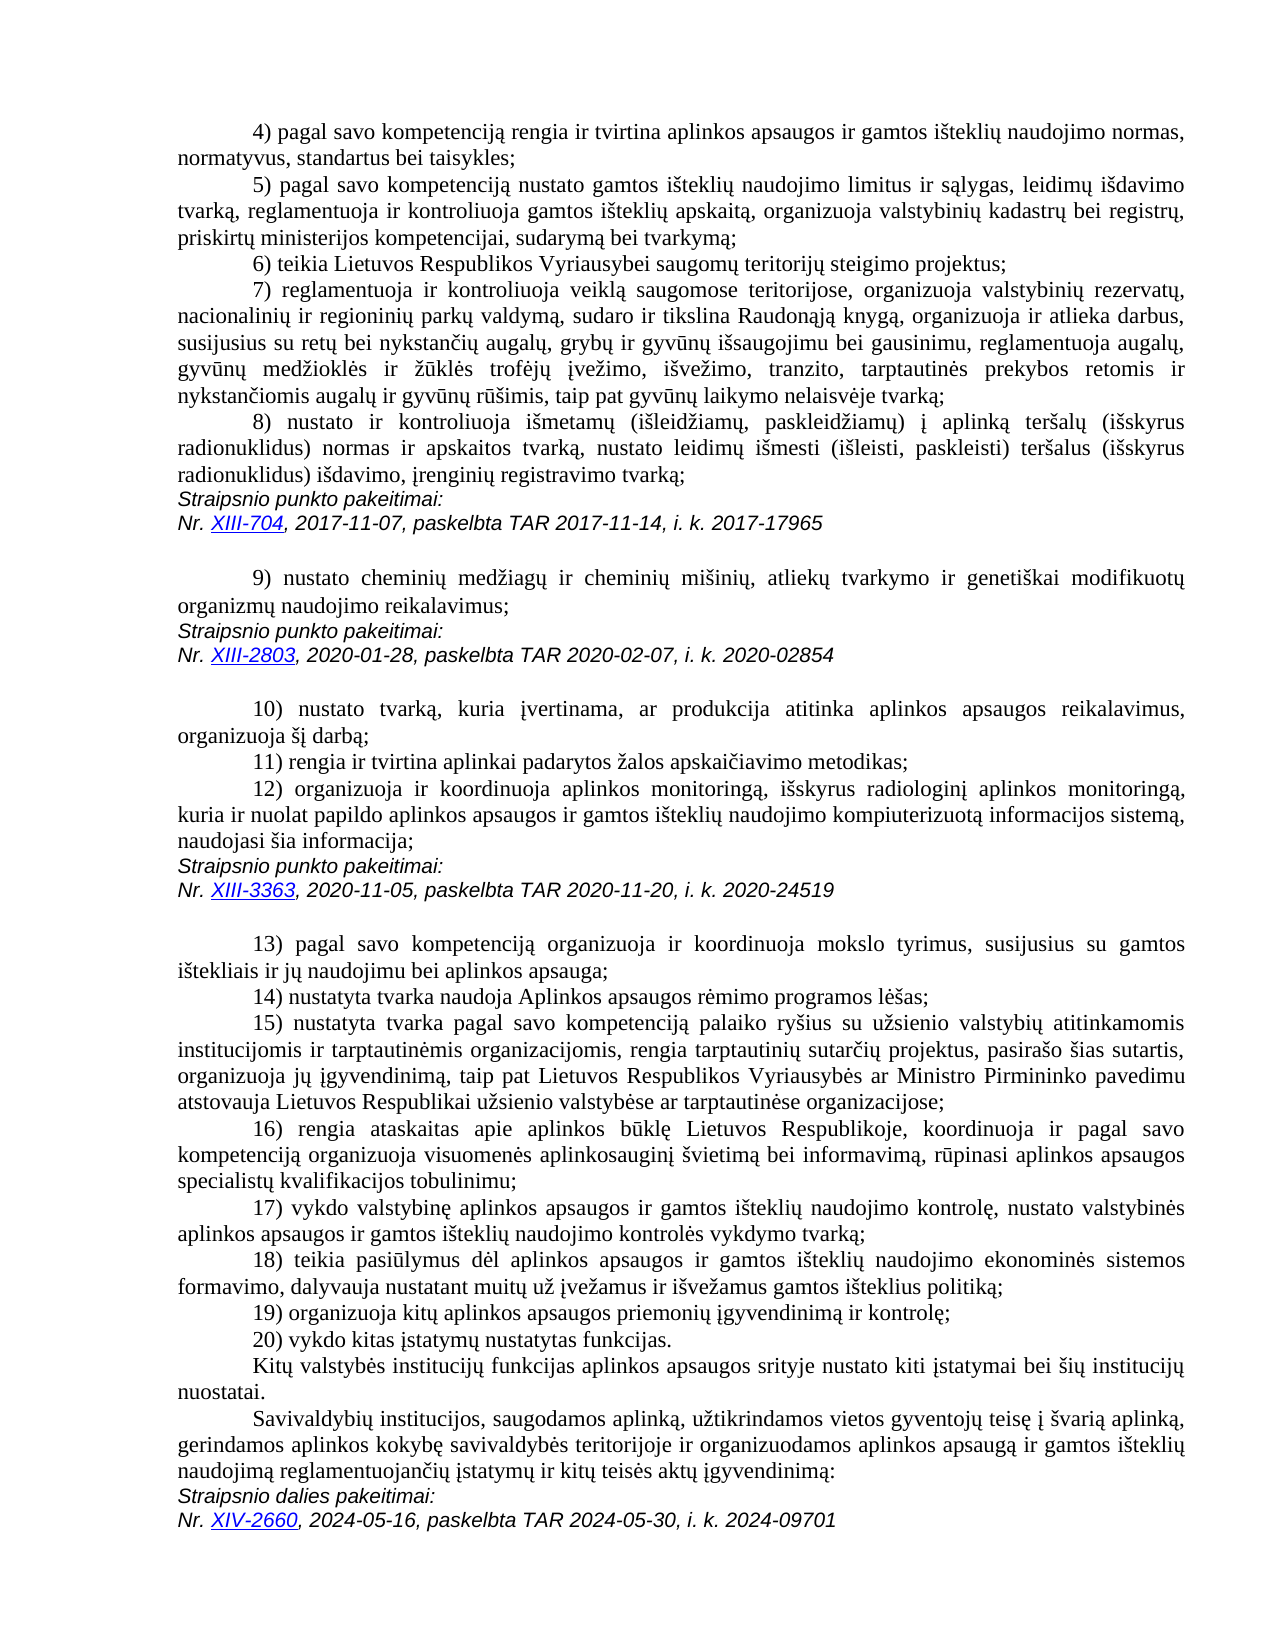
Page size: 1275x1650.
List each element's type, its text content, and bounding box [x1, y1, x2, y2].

text 8) nustato ir kontroliuoja išmetamų (išleidžiamų, paskleidžiamų) į aplinką teršalų (išskyrus radionuklidus) normas ir apskaitos tvarką, nustato leidimų išmesti (išleisti, paskleisti) teršalus (išskyrus radionuklidus) išdavimo, įrenginių registravimo tvarką; [177, 408, 1186, 487]
text Savivaldybių institucijos, saugodamos aplinką, užtikrindamos vietos gyventojų teisę į švarią aplinką, gerindamos aplinkos kokybę savivaldybės teritorijoje ir organizuodamos aplinkos apsaugą ir gamtos išteklių naudojimą reglamentuojančių įstatymų ir kitų teisės aktų įgyvendinimą: [177, 1405, 1186, 1484]
text 15) nustatyta tvarka pagal savo kompetenciją palaiko ryšius su užsienio valstybių atitinkamomis institucijomis ir tarptautinėmis organizacijomis, rengia tarptautinių sutarčių projektus, pasirašo šias sutartis, organizuoja jų įgyvendinimą, taip pat Lietuvos Respublikos Vyriausybės ar Ministro Pirmininko pavedimu atstovauja Lietuvos Respublikai užsienio valstybėse ar tarptautinėse organizacijose; [177, 1009, 1186, 1115]
text Nr. XIII-704, 2017-11-07, paskelbta TAR 2017-11-14, i. k. 2017-17965 [177, 511, 1186, 535]
text 20) vykdo kitas įstatymų nustatytas funkcijas. [177, 1326, 1186, 1352]
text 10) nustato tvarką, kuria įvertinama, ar produkcija atitinka aplinkos apsaugos reikalavimus, organizuoja šį darbą; [177, 696, 1186, 748]
text 16) rengia ataskaitas apie aplinkos būklę Lietuvos Respublikoje, koordinuoja ir pagal savo kompetenciją organizuoja visuomenės aplinkosauginį švietimą bei informavimą, rūpinasi aplinkos apsaugos specialistų kvalifikacijos tobulinimu; [177, 1115, 1186, 1194]
text Nr. XIII-3363, 2020-11-05, paskelbta TAR 2020-11-20, i. k. 2020-24519 [177, 878, 1186, 902]
text 17) vykdo valstybinę aplinkos apsaugos ir gamtos išteklių naudojimo kontrolę, nustato valstybinės aplinkos apsaugos ir gamtos išteklių naudojimo kontrolės vykdymo tvarką; [177, 1194, 1186, 1247]
text Straipsnio punkto pakeitimai: [177, 854, 1186, 878]
text 12) organizuoja ir koordinuoja aplinkos monitoringą, išskyrus radiologinį aplinkos monitoringą, kuria ir nuolat papildo aplinkos apsaugos ir gamtos išteklių naudojimo kompiuterizuotą informacijos sistemą, naudojasi šia informacija; [177, 774, 1186, 854]
text Nr. XIII-2803, 2020-01-28, paskelbta TAR 2020-02-07, i. k. 2020-02854 [177, 643, 1186, 667]
text 11) rengia ir tvirtina aplinkai padarytos žalos apskaičiavimo metodikas; [177, 748, 1186, 774]
text Straipsnio punkto pakeitimai: [177, 487, 1186, 511]
text 7) reglamentuoja ir kontroliuoja veiklą saugomose teritorijose, organizuoja valstybinių rezervatų, nacionalinių ir regioninių parkų valdymą, sudaro ir tikslina Raudonąją knygą, organizuoja ir atlieka darbus, susijusius su retų bei nykstančių augalų, grybų ir gyvūnų išsaugojimu bei gausinimu, reglamentuoja augalų, gyvūnų medžioklės ir žūklės trofėjų įvežimo, išvežimo, tranzito, tarptautinės prekybos retomis ir nykstančiomis augalų ir gyvūnų rūšimis, taip pat gyvūnų laikymo nelaisvėje tvarką; [177, 276, 1186, 408]
text 5) pagal savo kompetenciją nustato gamtos išteklių naudojimo limitus ir sąlygas, leidimų išdavimo tvarką, reglamentuoja ir kontroliuoja gamtos išteklių apskaitą, organizuoja valstybinių kadastrų bei registrų, priskirtų ministerijos kompetencijai, sudarymą bei tvarkymą; [177, 171, 1186, 250]
text 6) teikia Lietuvos Respublikos Vyriausybei saugomų teritorijų steigimo projektus; [177, 250, 1186, 276]
text Kitų valstybės institucijų funkcijas aplinkos apsaugos srityje nustato kiti įstatymai bei šių institucijų nuostatai. [177, 1352, 1186, 1405]
text Nr. XIV-2660, 2024-05-16, paskelbta TAR 2024-05-30, i. k. 2024-09701 [177, 1508, 1186, 1532]
text 9) nustato cheminių medžiagų ir cheminių mišinių, atliekų tvarkymo ir genetiškai modifikuotų organizmų naudojimo reikalavimus; [177, 564, 1186, 619]
text 13) pagal savo kompetenciją organizuoja ir koordinuoja mokslo tyrimus, susijusius su gamtos ištekliais ir jų naudojimu bei aplinkos apsauga; [177, 930, 1186, 983]
text 18) teikia pasiūlymus dėl aplinkos apsaugos ir gamtos išteklių naudojimo ekonominės sistemos formavimo, dalyvauja nustatant muitų už įvežamus ir išvežamus gamtos išteklius politiką; [177, 1247, 1186, 1299]
text 4) pagal savo kompetenciją rengia ir tvirtina aplinkos apsaugos ir gamtos išteklių naudojimo normas, normatyvus, standartus bei taisykles; [177, 118, 1186, 171]
text 14) nustatyta tvarka naudoja Aplinkos apsaugos rėmimo programos lėšas; [177, 983, 1186, 1009]
text Straipsnio dalies pakeitimai: [177, 1484, 1186, 1508]
text Straipsnio punkto pakeitimai: [177, 619, 1186, 643]
text 19) organizuoja kitų aplinkos apsaugos priemonių įgyvendinimą ir kontrolę; [177, 1299, 1186, 1326]
